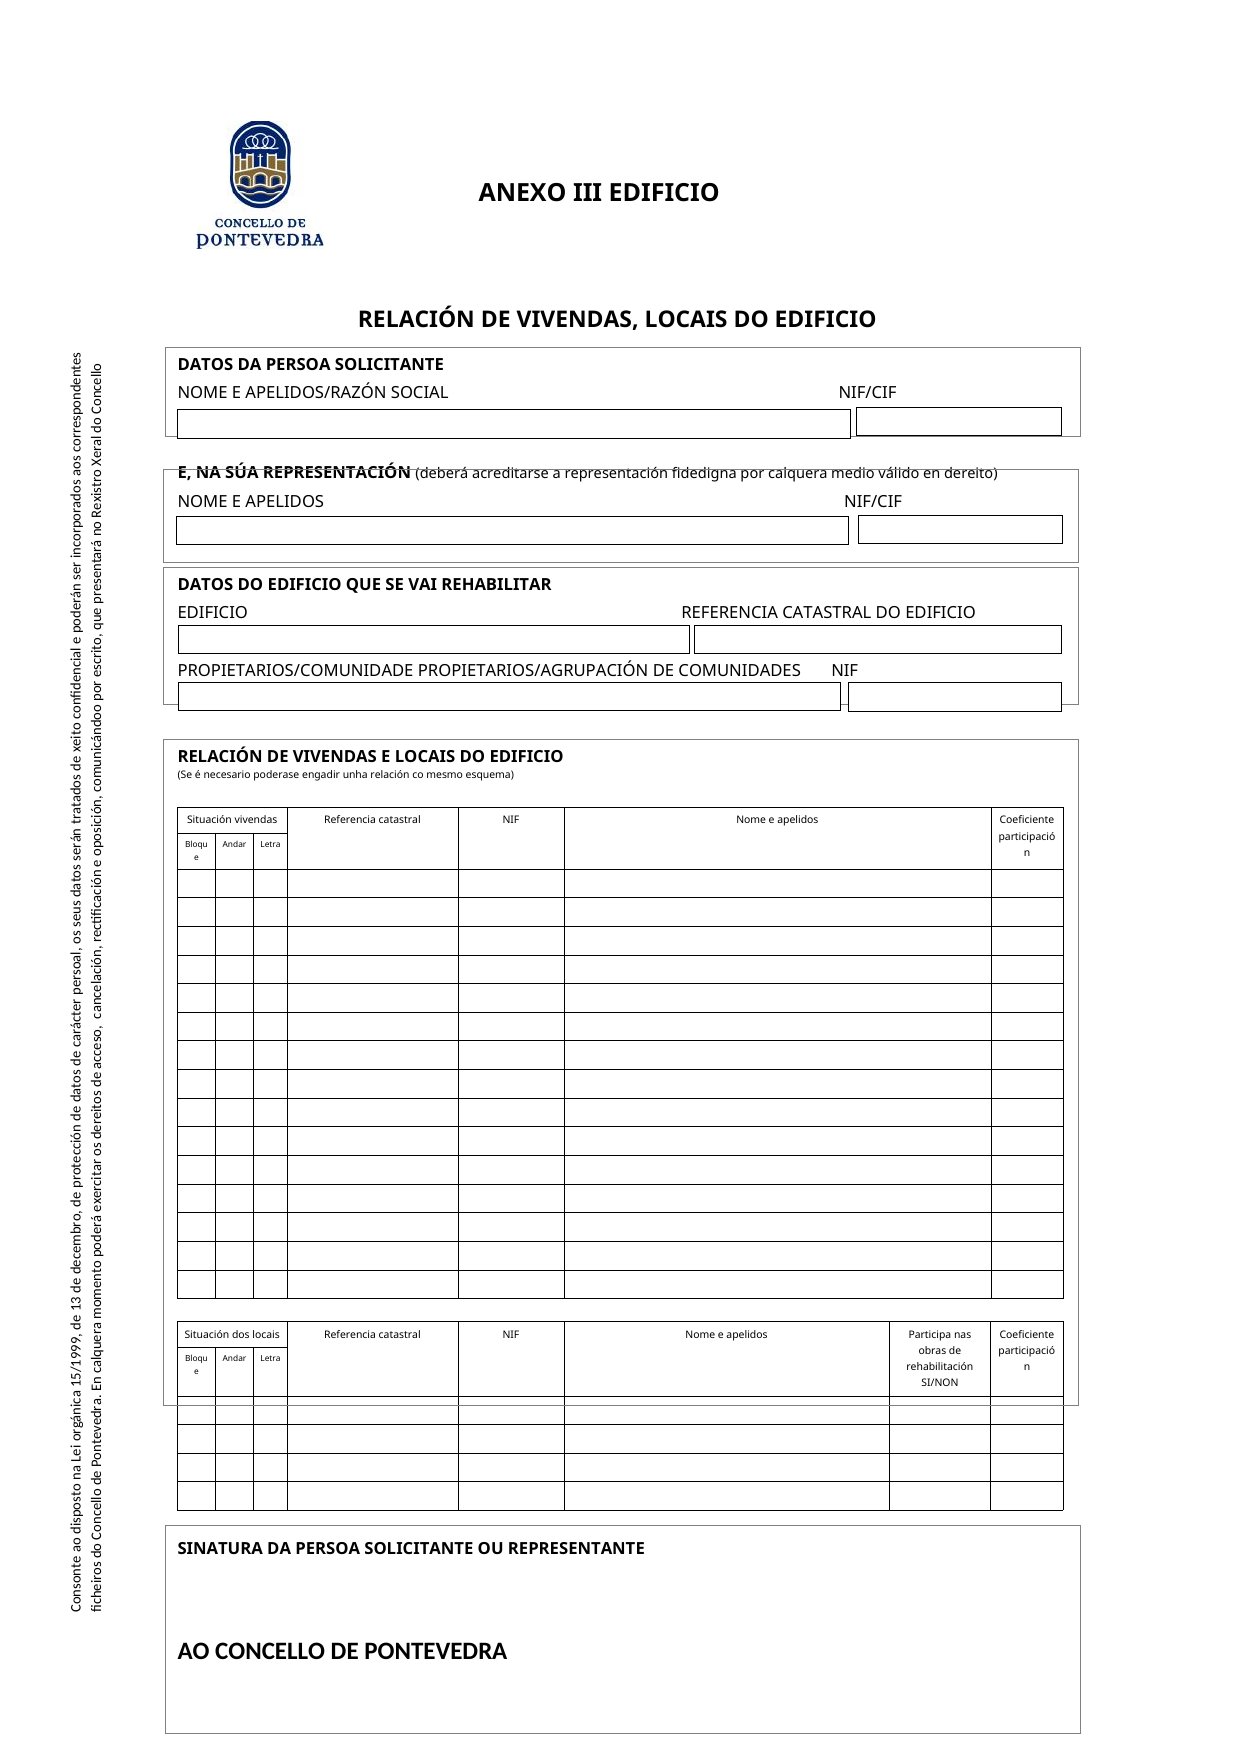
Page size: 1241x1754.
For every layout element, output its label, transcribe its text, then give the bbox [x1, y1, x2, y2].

table_cell [254, 956, 287, 983]
table_cell [565, 898, 991, 926]
table_cell [254, 1127, 287, 1155]
table_cell [890, 1406, 990, 1424]
table_header Situación vivendas [178, 808, 287, 833]
table_cell [216, 1127, 253, 1155]
table_header Nome e apelidos [565, 1322, 889, 1396]
table_cell [890, 1482, 990, 1510]
table_header NIF [459, 808, 564, 868]
table_cell [216, 1242, 253, 1269]
table_cell [254, 1454, 287, 1481]
table_cell [254, 1013, 287, 1040]
table_cell [178, 898, 215, 926]
table_cell [178, 1099, 215, 1126]
table_cell [178, 1013, 215, 1040]
table_cell [254, 1242, 287, 1269]
table_header Referencia catastral [288, 808, 458, 868]
table_cell [178, 1213, 215, 1241]
table_cell [254, 1041, 287, 1069]
table_cell Letra [254, 1348, 287, 1396]
table_cell [216, 1013, 253, 1040]
table_cell [288, 1185, 458, 1212]
table_cell [216, 1099, 253, 1126]
table_cell [565, 1425, 889, 1453]
text DATOS DA PERSOA SOLICITANTE [177, 352, 1033, 375]
table_cell [565, 1156, 991, 1184]
table_cell [254, 1425, 287, 1453]
table_cell [178, 1406, 215, 1424]
table_cell [565, 1271, 991, 1298]
table_cell [565, 1213, 991, 1241]
table_cell [459, 1454, 564, 1481]
table_cell [459, 1099, 564, 1126]
table_cell [288, 956, 458, 983]
text NOME E APELIDOS NIF/CIF [177, 489, 1033, 512]
table_cell [565, 956, 991, 983]
table_cell [178, 1185, 215, 1212]
table_cell [178, 1242, 215, 1269]
text E, NA SÚA REPRESENTACIÓN (deberá acreditarse a representación fidedigna por calquera medio válido en dereito) [177, 461, 1033, 469]
table_cell [216, 1406, 253, 1424]
table_cell [459, 1425, 564, 1453]
table_cell Andar [216, 1348, 253, 1396]
table_cell [890, 1454, 990, 1481]
table_cell [992, 1070, 1063, 1098]
table_cell [178, 1397, 215, 1405]
table_cell [288, 984, 458, 1012]
table_header Coeficiente participación [992, 808, 1063, 868]
table_cell [288, 1242, 458, 1269]
table_cell [254, 984, 287, 1012]
table_cell [178, 1070, 215, 1098]
table_cell [254, 1156, 287, 1184]
table_cell [992, 1185, 1063, 1212]
table_cell [288, 1482, 458, 1510]
table_cell [991, 1406, 1063, 1424]
table_cell [178, 1156, 215, 1184]
table_cell [288, 1397, 458, 1405]
table_cell [254, 1099, 287, 1126]
table_cell [992, 898, 1063, 926]
table_cell [992, 1127, 1063, 1155]
table_cell [459, 927, 564, 954]
table_cell [216, 1070, 253, 1098]
table_cell [565, 1013, 991, 1040]
table_cell [254, 1397, 287, 1405]
table_cell [992, 1099, 1063, 1126]
table_cell [991, 1425, 1063, 1453]
table_cell [178, 870, 215, 897]
table_cell [459, 1271, 564, 1298]
table_cell [992, 1041, 1063, 1069]
text EDIFICIO REFERENCIA CATASTRAL DO EDIFICIO [177, 601, 1033, 624]
table_cell [216, 870, 253, 897]
table_cell [565, 1397, 889, 1405]
table_cell [992, 1013, 1063, 1040]
table_cell [992, 956, 1063, 983]
table_cell [178, 927, 215, 954]
table_cell [459, 1156, 564, 1184]
table_cell [216, 1482, 253, 1510]
table_cell [288, 1406, 458, 1424]
table_header NIF [459, 1322, 564, 1396]
table_cell [991, 1454, 1063, 1481]
text E, NA SÚA REPRESENTACIÓN (deberá acreditarse a representación fidedigna por calquera medio válido en dereito) [177, 470, 1033, 483]
table_cell [459, 870, 564, 897]
table_cell [565, 1242, 991, 1269]
table_header ANEXO III EDIFICIO [440, 118, 758, 233]
table_cell [459, 1070, 564, 1098]
table_cell [288, 1013, 458, 1040]
table_cell [565, 1482, 889, 1510]
table_cell [178, 1482, 215, 1510]
text (Se é necesario poderase engadir unha relación co mesmo esquema) [177, 767, 1063, 781]
table_cell Bloque [178, 1348, 215, 1396]
table_cell [216, 1271, 253, 1298]
table_cell [254, 898, 287, 926]
text RELACIÓN DE VIVENDAS, LOCAIS DO EDIFICIO [177, 303, 1063, 334]
table_cell [992, 1156, 1063, 1184]
table_cell [459, 1406, 564, 1424]
table_cell [288, 898, 458, 926]
table_cell Andar [216, 834, 253, 868]
table_cell [565, 927, 991, 954]
table_cell [178, 956, 215, 983]
table_cell [459, 1127, 564, 1155]
table_header Situación dos locais [178, 1322, 287, 1347]
table_cell [890, 1425, 990, 1453]
table_cell [216, 1454, 253, 1481]
table_cell [992, 870, 1063, 897]
table_cell [992, 1242, 1063, 1269]
table_header Coeficiente participación [991, 1322, 1063, 1396]
table_cell [565, 1406, 889, 1424]
table_cell [459, 1213, 564, 1241]
table_cell [288, 1425, 458, 1453]
table_cell [890, 1397, 990, 1405]
table_cell [565, 1041, 991, 1069]
table_cell [565, 1070, 991, 1098]
text RELACIÓN DE VIVENDAS E LOCAIS DO EDIFICIO [177, 744, 1063, 767]
table_cell [216, 1185, 253, 1212]
table_cell [459, 1041, 564, 1069]
table_cell [288, 1454, 458, 1481]
table_cell [178, 1271, 215, 1298]
table_cell [254, 1482, 287, 1510]
table_cell [254, 1271, 287, 1298]
table_cell [216, 898, 253, 926]
table_cell [216, 1156, 253, 1184]
table_cell [459, 984, 564, 1012]
table_cell [459, 1482, 564, 1510]
table_cell [288, 1271, 458, 1298]
table_cell [991, 1482, 1063, 1510]
table_cell Bloque [178, 834, 215, 868]
table_cell [216, 1041, 253, 1069]
table_cell [565, 1127, 991, 1155]
table_cell [216, 1397, 253, 1405]
table_cell [288, 870, 458, 897]
table_cell [565, 1099, 991, 1126]
table_header Nome e apelidos [565, 808, 991, 868]
text NOME E APELIDOS/RAZÓN SOCIAL NIF/CIF [177, 381, 1033, 403]
table_cell [459, 1397, 564, 1405]
table_header [759, 118, 1066, 233]
table_cell [288, 1127, 458, 1155]
table_cell [178, 984, 215, 1012]
table_cell [459, 1242, 564, 1269]
text SINATURA DA PERSOA SOLICITANTE OU REPRESENTANTE [177, 1536, 1063, 1559]
table_cell [288, 1156, 458, 1184]
table_cell [991, 1397, 1063, 1405]
table_cell [178, 1127, 215, 1155]
table_header Participa nas obras de rehabilitación SI/NON [890, 1322, 990, 1396]
table_cell [178, 1454, 215, 1481]
table_cell [459, 898, 564, 926]
table_cell [459, 956, 564, 983]
table_cell [992, 1213, 1063, 1241]
table_cell [288, 927, 458, 954]
table_cell [992, 1271, 1063, 1298]
table_cell [216, 927, 253, 954]
table_cell [288, 1070, 458, 1098]
table_cell [254, 1213, 287, 1241]
table_cell [254, 927, 287, 954]
text PROPIETARIOS/COMUNIDADE PROPIETARIOS/AGRUPACIÓN DE COMUNIDADES NIF [177, 658, 1033, 681]
table_cell [565, 1185, 991, 1212]
table_cell [254, 1185, 287, 1212]
table_cell [459, 1185, 564, 1212]
table_cell [565, 870, 991, 897]
table_cell [459, 1013, 564, 1040]
table_cell [565, 984, 991, 1012]
table_cell [288, 1213, 458, 1241]
table_cell [565, 1454, 889, 1481]
table_cell [254, 870, 287, 897]
table_cell [992, 927, 1063, 954]
table_cell [216, 1213, 253, 1241]
table_cell [254, 1406, 287, 1424]
text DATOS DO EDIFICIO QUE SE VAI REHABILITAR [177, 572, 1033, 595]
table_cell [216, 1425, 253, 1453]
table_cell [288, 1041, 458, 1069]
table_cell [178, 1425, 215, 1453]
table_cell [288, 1099, 458, 1126]
table_header Referencia catastral [288, 1322, 458, 1396]
table_cell [178, 1041, 215, 1069]
table_cell [216, 956, 253, 983]
table_header [166, 118, 440, 233]
table_cell [254, 1070, 287, 1098]
table_cell [992, 984, 1063, 1012]
table_cell Letra [254, 834, 287, 868]
table_cell [216, 984, 253, 1012]
